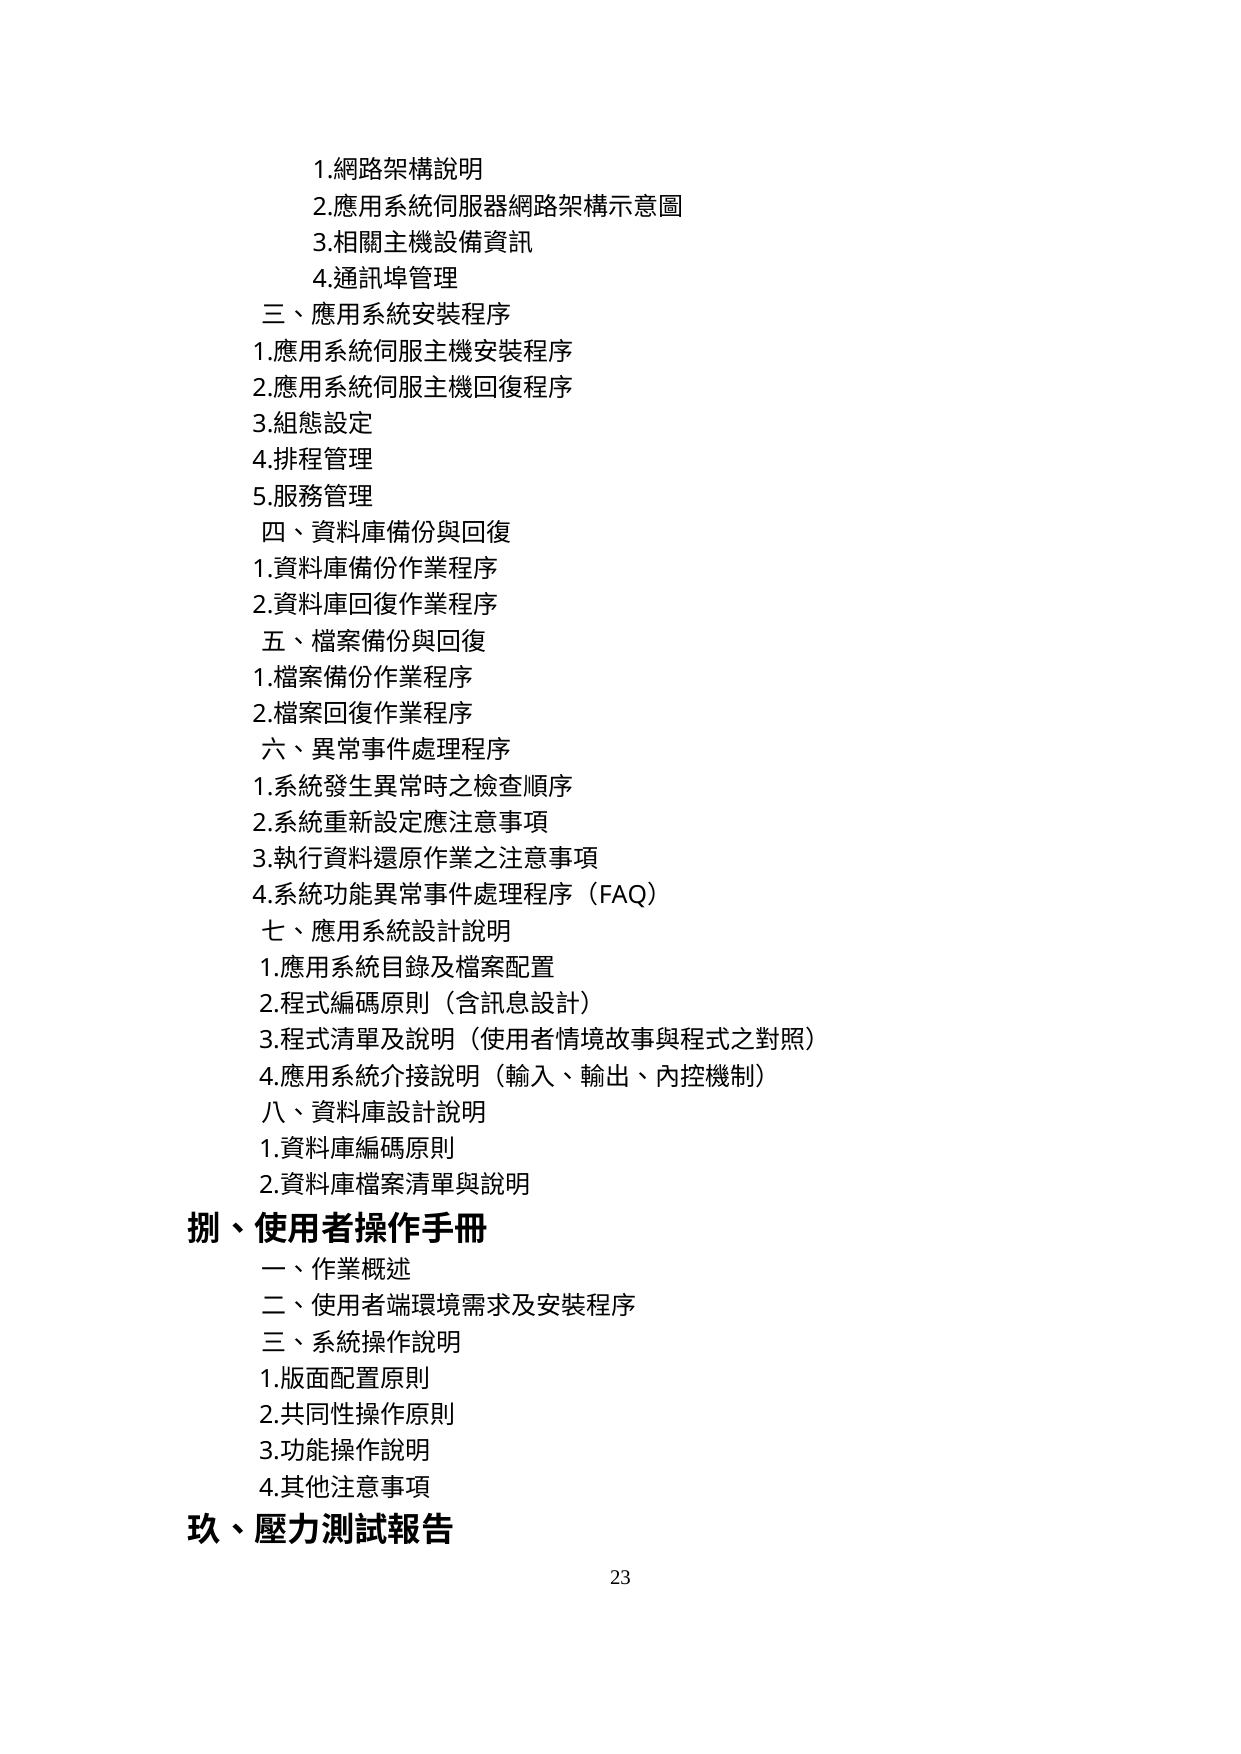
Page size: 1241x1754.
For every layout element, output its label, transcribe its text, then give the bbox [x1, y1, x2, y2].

list 1.應用系統目錄及檔案配置 [187, 947, 1053, 984]
list 1.檔案備份作業程序 [187, 657, 1053, 694]
list 3.組態設定 [187, 404, 1053, 440]
list 1.資料庫備份作業程序 [187, 549, 1053, 585]
list 2.系統重新設定應注意事項 [187, 802, 1053, 839]
list 1.網路架構說明 [312, 150, 1053, 186]
list 4.系統功能異常事件處理程序（FAQ） [187, 875, 1053, 911]
list 八、資料庫設計說明 [261, 1092, 1053, 1129]
list 5.服務管理 [187, 476, 1053, 512]
list 2.應用系統伺服主機回復程序 [187, 367, 1053, 404]
list 一、作業概述 [261, 1249, 1053, 1286]
list 3.功能操作說明 [187, 1431, 1053, 1467]
list 2.應用系統伺服器網路架構示意圖 [312, 186, 1053, 222]
list 4.排程管理 [187, 440, 1053, 476]
list 2.檔案回復作業程序 [187, 694, 1053, 730]
list 七、應用系統設計說明 [261, 911, 1053, 947]
list 1.資料庫編碼原則 [187, 1129, 1053, 1165]
list 1.應用系統伺服主機安裝程序 [187, 331, 1053, 367]
list 4.應用系統介接說明（輸入、輸出、內控機制） [187, 1056, 1053, 1092]
list 二、使用者端環境需求及安裝程序 [261, 1286, 1053, 1322]
list 三、系統操作說明 [261, 1322, 1053, 1358]
list 2.資料庫回復作業程序 [187, 585, 1053, 621]
list 2.程式編碼原則（含訊息設計） [187, 984, 1053, 1020]
list 4.通訊埠管理 [312, 259, 1053, 295]
list 五、檔案備份與回復 [261, 621, 1053, 657]
list 3.相關主機設備資訊 [312, 222, 1053, 259]
list 三、應用系統安裝程序 [261, 295, 1053, 331]
list 4.其他注意事項 [187, 1467, 1053, 1503]
list 四、資料庫備份與回復 [261, 512, 1053, 549]
list 3.執行資料還原作業之注意事項 [187, 839, 1053, 875]
list 1.版面配置原則 [187, 1358, 1053, 1394]
list 2.資料庫檔案清單與說明 [187, 1165, 1053, 1201]
list 六、異常事件處理程序 [261, 730, 1053, 766]
list 3.程式清單及說明（使用者情境故事與程式之對照） [187, 1020, 1053, 1056]
list 1.系統發生異常時之檢查順序 [187, 766, 1053, 802]
list 2.共同性操作原則 [187, 1394, 1053, 1431]
text 捌、使用者操作手冊 [187, 1201, 1053, 1249]
text 玖、壓力測試報告 [187, 1503, 1053, 1551]
